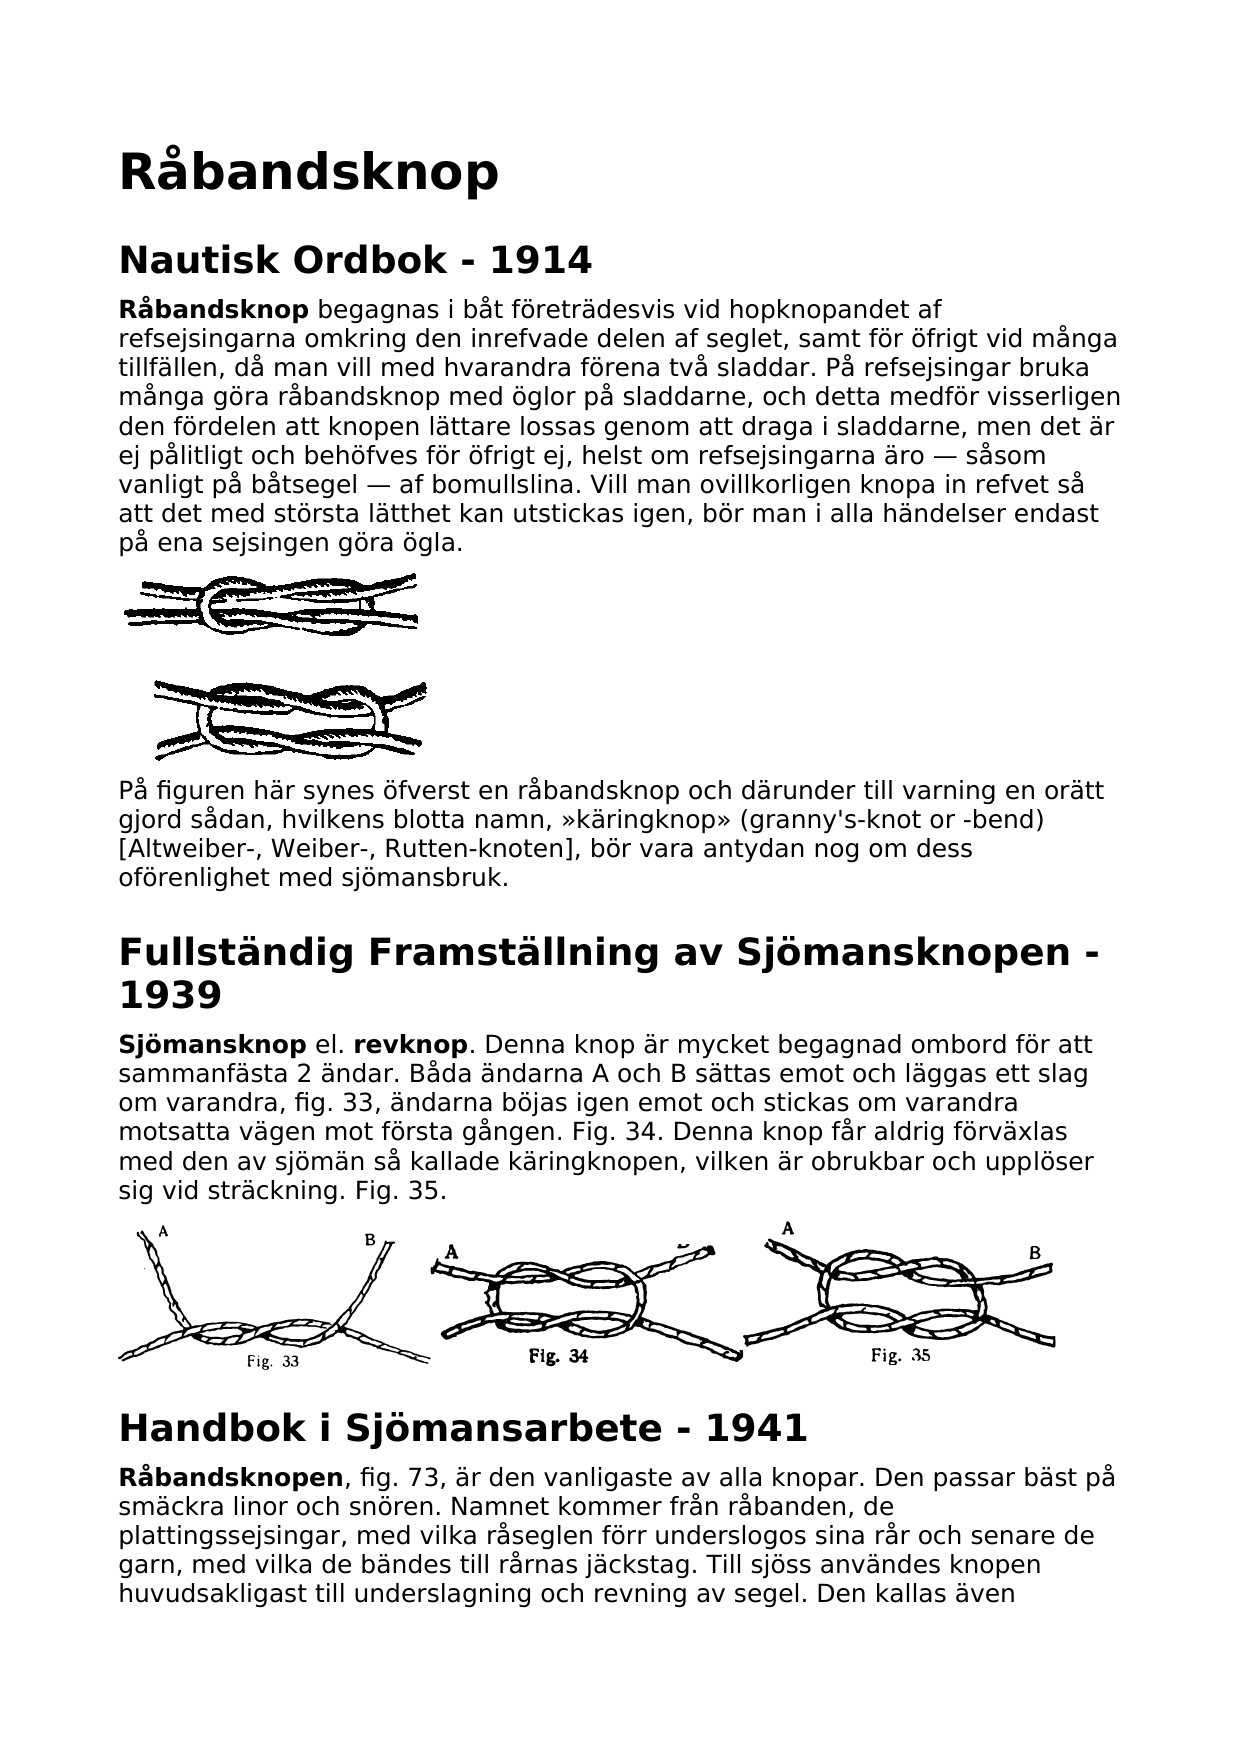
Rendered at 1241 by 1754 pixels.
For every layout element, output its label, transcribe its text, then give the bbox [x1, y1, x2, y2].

text På figuren här synes öfverst en råbandsknop och därunder till varning en orätt gjord sådan, hvilkens blotta namn, »käringknop» (granny's-knot or -bend) [Altweiber-, Weiber-, Rutten-knoten], bör vara antydan nog om dess oförenlighet med sjömansbruk. [118, 776, 1122, 893]
picture [118, 570, 431, 764]
text Råbandsknopen, fig. 73, är den vanligaste av alla knopar. Den passar bäst på smäckra linor och snören. Namnet kommer från råbanden, de plattingssejsingar, med vilka råseglen förr underslogos sina rår och senare de garn, med vilka de bändes till rårnas jäckstag. Till sjöss användes knopen huvudsakligast till underslagning och revning av segel. Den kallas även [118, 1463, 1122, 1609]
text Sjömansknop el. revknop. Den­na knop är myc­ket begagnad om­bord för att sammanfästa 2 ändar. Båda ändarna A och B sättas emot och läggas ett slag om varandra, fig. 33, ändarna böjas igen emot och stickas om var­andra motsatta vägen mot första gången. Fig. 34. Denna knop får al­drig förväxlas med den av sjömän så kallade käringknopen, vilken är obrukbar och upp­löser sig vid sträck­ning. Fig. 35. [118, 1030, 1122, 1205]
subtitle Fullständig Framställning av Sjömansknopen - 1939 [118, 930, 1122, 1018]
subtitle Råbandsknop [118, 143, 1122, 201]
picture [118, 1217, 1056, 1370]
subtitle Nautisk Ordbok - 1914 [118, 239, 1122, 282]
text Råbandsknop begagnas i båt företrädesvis vid hopknopandet af refsejsingarna omkring den inrefvade delen af seglet, samt för öfrigt vid många tillfällen, då man vill med hvarandra förena två sladdar. På refsejsingar bruka många göra råbandsknop med öglor på sladdarne, och detta medför visserligen den fördelen att knopen lättare lossas genom att draga i sladdarne, men det är ej pålitligt och behöfves för öfrigt ej, helst om refsejsingarna äro — såsom vanligt på båtsegel — af bomullslina. Vill man ovillkorligen knopa in refvet så att det med största lätthet kan utstickas igen, bör man i alla händelser endast på ena sejsingen göra ögla. [118, 295, 1122, 557]
subtitle Handbok i Sjömansarbete - 1941 [118, 1407, 1122, 1450]
